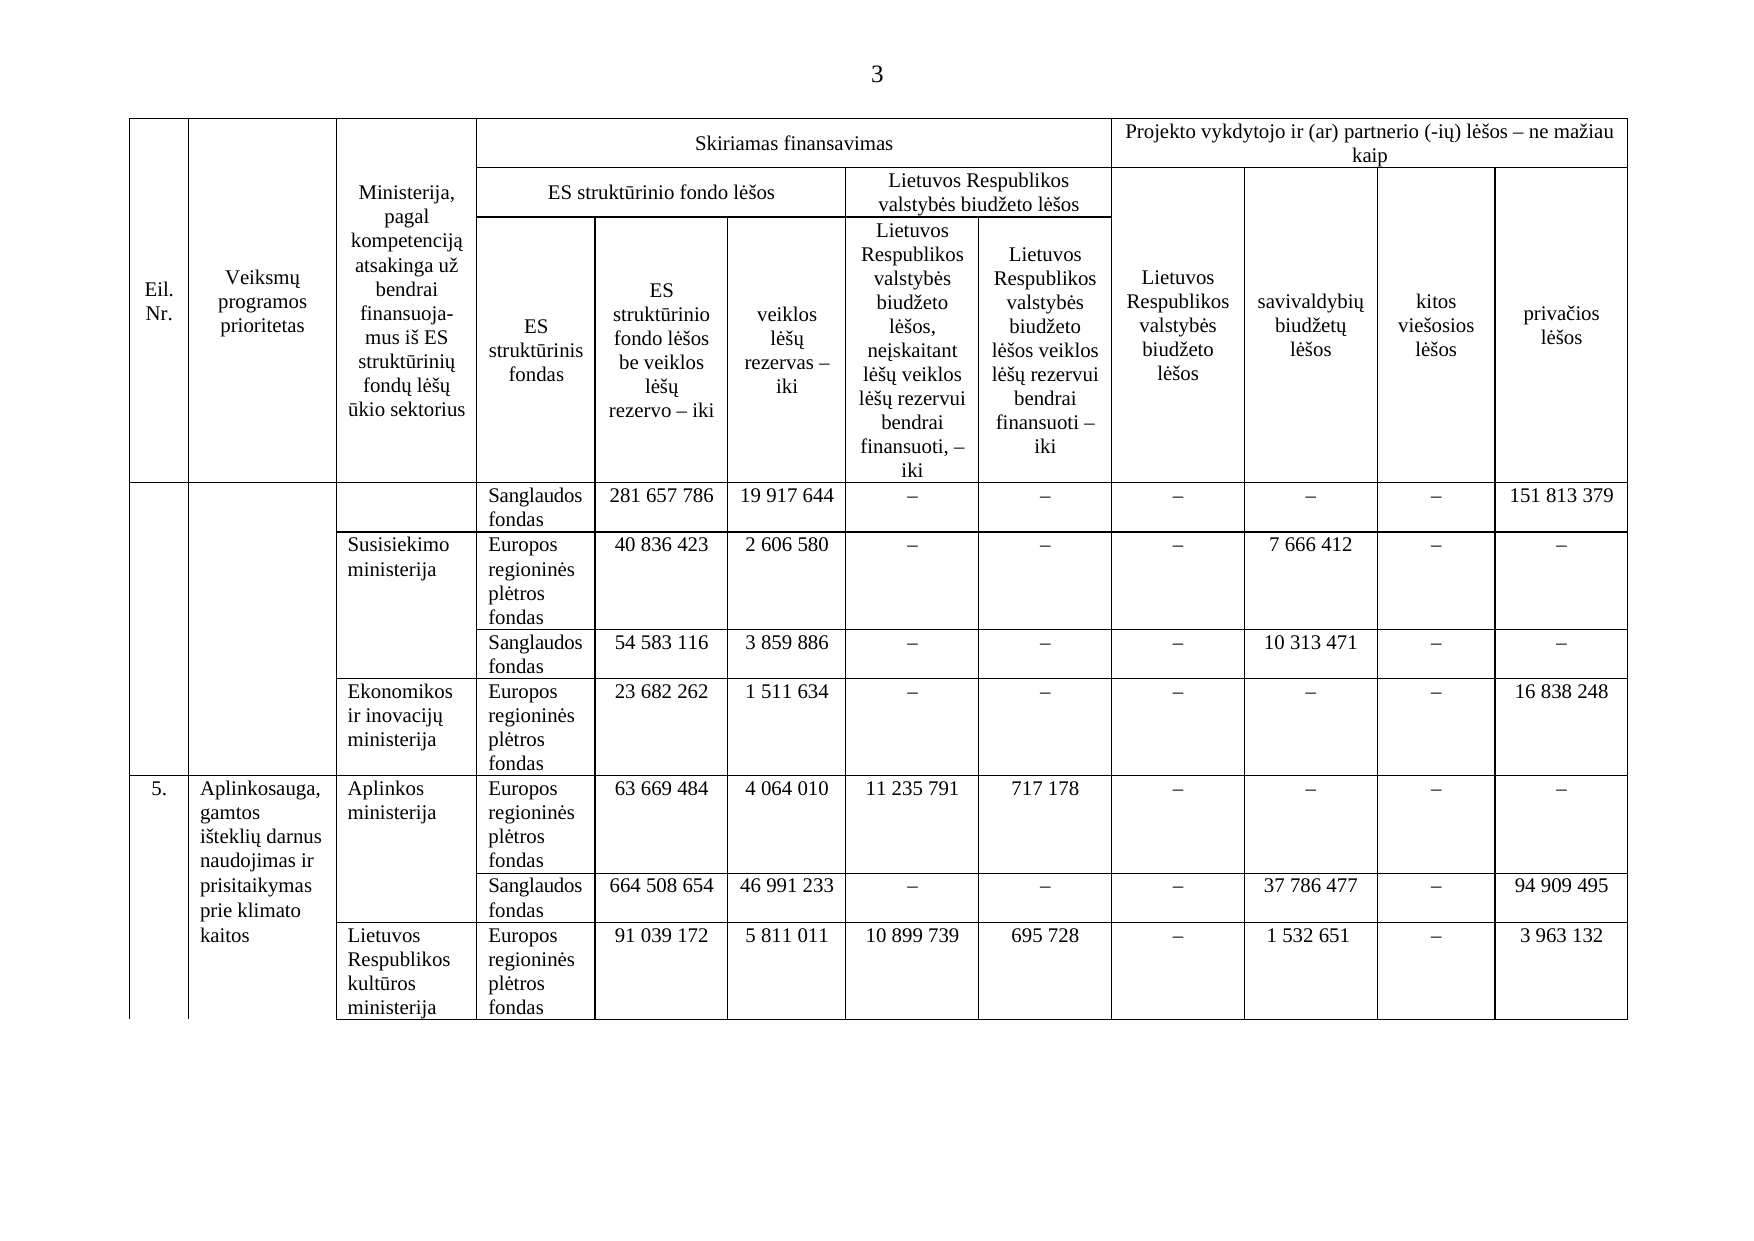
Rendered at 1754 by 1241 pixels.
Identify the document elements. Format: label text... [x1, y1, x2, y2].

table_cell – [979, 630, 1111, 678]
table_cell 16 838 248 [1496, 679, 1627, 775]
table_cell 46 991 233 [728, 874, 845, 922]
table_cell – [1112, 630, 1244, 678]
table_cell [130, 922, 188, 1019]
table_cell – [1378, 630, 1494, 678]
table_cell 40 836 423 [596, 533, 727, 629]
table_cell – [1378, 483, 1494, 531]
table_cell [337, 873, 476, 922]
table_cell 7 666 412 [1245, 533, 1377, 629]
table_cell 5 811 011 [728, 923, 845, 1019]
table_cell 19 917 644 [728, 483, 845, 531]
table_cell – [1245, 483, 1377, 531]
table_cell – [1112, 679, 1244, 775]
table_cell 11 235 791 [846, 776, 978, 872]
table_cell – [1378, 776, 1494, 872]
table_cell 5. [130, 776, 188, 872]
table_header Eil. Nr. [130, 119, 188, 482]
table_cell – [846, 679, 978, 775]
table_cell 10 899 739 [846, 923, 978, 1019]
table_cell – [1378, 533, 1494, 629]
table_cell 3 859 886 [728, 630, 845, 678]
table_cell 37 786 477 [1245, 874, 1377, 922]
table_cell – [1112, 874, 1244, 922]
table_header Ministerija, pagal kompetenciją atsakinga už bendrai finansuoja-mus iš ES struktūrinių fondų lėšų ūkio sektorius [337, 119, 476, 482]
table_cell kaitos [189, 922, 336, 1019]
table_cell – [1112, 776, 1244, 872]
table_cell 1 511 634 [728, 679, 845, 775]
table_cell Lietuvos Respublikos valstybės biudžeto lėšos [1112, 168, 1244, 482]
table_cell 4 064 010 [728, 776, 845, 872]
table_cell Lietuvos Respublikos kultūros ministerija [337, 923, 476, 1019]
table_cell – [1378, 874, 1494, 922]
table_cell – [1245, 776, 1377, 872]
table_cell 63 669 484 [596, 776, 727, 872]
table_cell Sanglaudos fondas [477, 630, 594, 678]
table_cell ES struktūrinio fondo lėšos be veiklos lėšų rezervo – iki [596, 218, 727, 482]
table_cell savivaldybių biudžetų lėšos [1245, 168, 1377, 482]
table_cell prisitaikymas prie klimato [189, 873, 336, 922]
table_cell 1 532 651 [1245, 923, 1377, 1019]
table_cell 94 909 495 [1496, 874, 1627, 922]
table_cell [189, 483, 336, 775]
table_cell veiklos lėšų rezervas – iki [728, 218, 845, 482]
table_cell Europos regioninės plėtros fondas [477, 923, 594, 1019]
table_cell Europos regioninės plėtros fondas [477, 776, 594, 872]
table_header Veiksmų programos prioritetas [189, 119, 336, 482]
table_cell Lietuvos Respublikos valstybės biudžeto lėšos, neįskaitant lėšų veiklos lėšų rezervui bendrai finansuoti, – iki [846, 218, 978, 482]
table_cell Lietuvos Respublikos valstybės biudžeto lėšos veiklos lėšų rezervui bendrai finansuoti – iki [979, 218, 1111, 482]
table_cell – [979, 679, 1111, 775]
table_cell 695 728 [979, 923, 1111, 1019]
table_cell privačios lėšos [1496, 168, 1627, 482]
table_cell 281 657 786 [596, 483, 727, 531]
table_cell ES struktūrinio fondo lėšos [477, 168, 845, 216]
table_cell – [1112, 923, 1244, 1019]
table_cell – [846, 630, 978, 678]
table_cell 151 813 379 [1496, 483, 1627, 531]
table_cell [130, 873, 188, 922]
table_cell Ekonomikos ir inovacijų ministerija [337, 679, 476, 775]
table_cell – [1496, 630, 1627, 678]
table_header Projekto vykdytojo ir (ar) partnerio (-ių) lėšos – ne mažiau kaip [1112, 119, 1627, 167]
table_cell 10 313 471 [1245, 630, 1377, 678]
table_cell – [1378, 923, 1494, 1019]
table_cell 717 178 [979, 776, 1111, 872]
table_cell – [979, 874, 1111, 922]
table_cell Sanglaudos fondas [477, 874, 594, 922]
table_cell – [1112, 483, 1244, 531]
table_cell 91 039 172 [596, 923, 727, 1019]
table_cell – [846, 533, 978, 629]
table_cell Lietuvos Respublikos valstybės biudžeto lėšos [846, 168, 1111, 216]
table_cell 54 583 116 [596, 630, 727, 678]
table_cell Aplinkos ministerija [337, 776, 476, 872]
table_cell Sanglaudos fondas [477, 483, 594, 531]
table_cell 23 682 262 [596, 679, 727, 775]
table_cell – [1496, 533, 1627, 629]
table_cell Europos regioninės plėtros fondas [477, 679, 594, 775]
table_cell – [1112, 533, 1244, 629]
table_cell – [979, 483, 1111, 531]
table_cell – [846, 483, 978, 531]
table_cell – [846, 874, 978, 922]
table_cell 664 508 654 [596, 874, 727, 922]
table_cell [130, 483, 188, 775]
table_cell Susisiekimo ministerija [337, 533, 476, 678]
table_header Skiriamas finansavimas [477, 119, 1111, 167]
table_cell – [1496, 776, 1627, 872]
table_cell – [1245, 679, 1377, 775]
table_cell Europos regioninės plėtros fondas [477, 533, 594, 629]
table_cell – [979, 533, 1111, 629]
table_cell 2 606 580 [728, 533, 845, 629]
table_cell 3 963 132 [1496, 923, 1627, 1019]
table_cell kitos viešosios lėšos [1378, 168, 1494, 482]
table_cell – [1378, 679, 1494, 775]
table_cell ES struktūrinis fondas [477, 218, 594, 482]
table_cell Aplinkosauga, gamtos išteklių darnus naudojimas ir [189, 776, 336, 872]
table_cell [337, 483, 476, 531]
